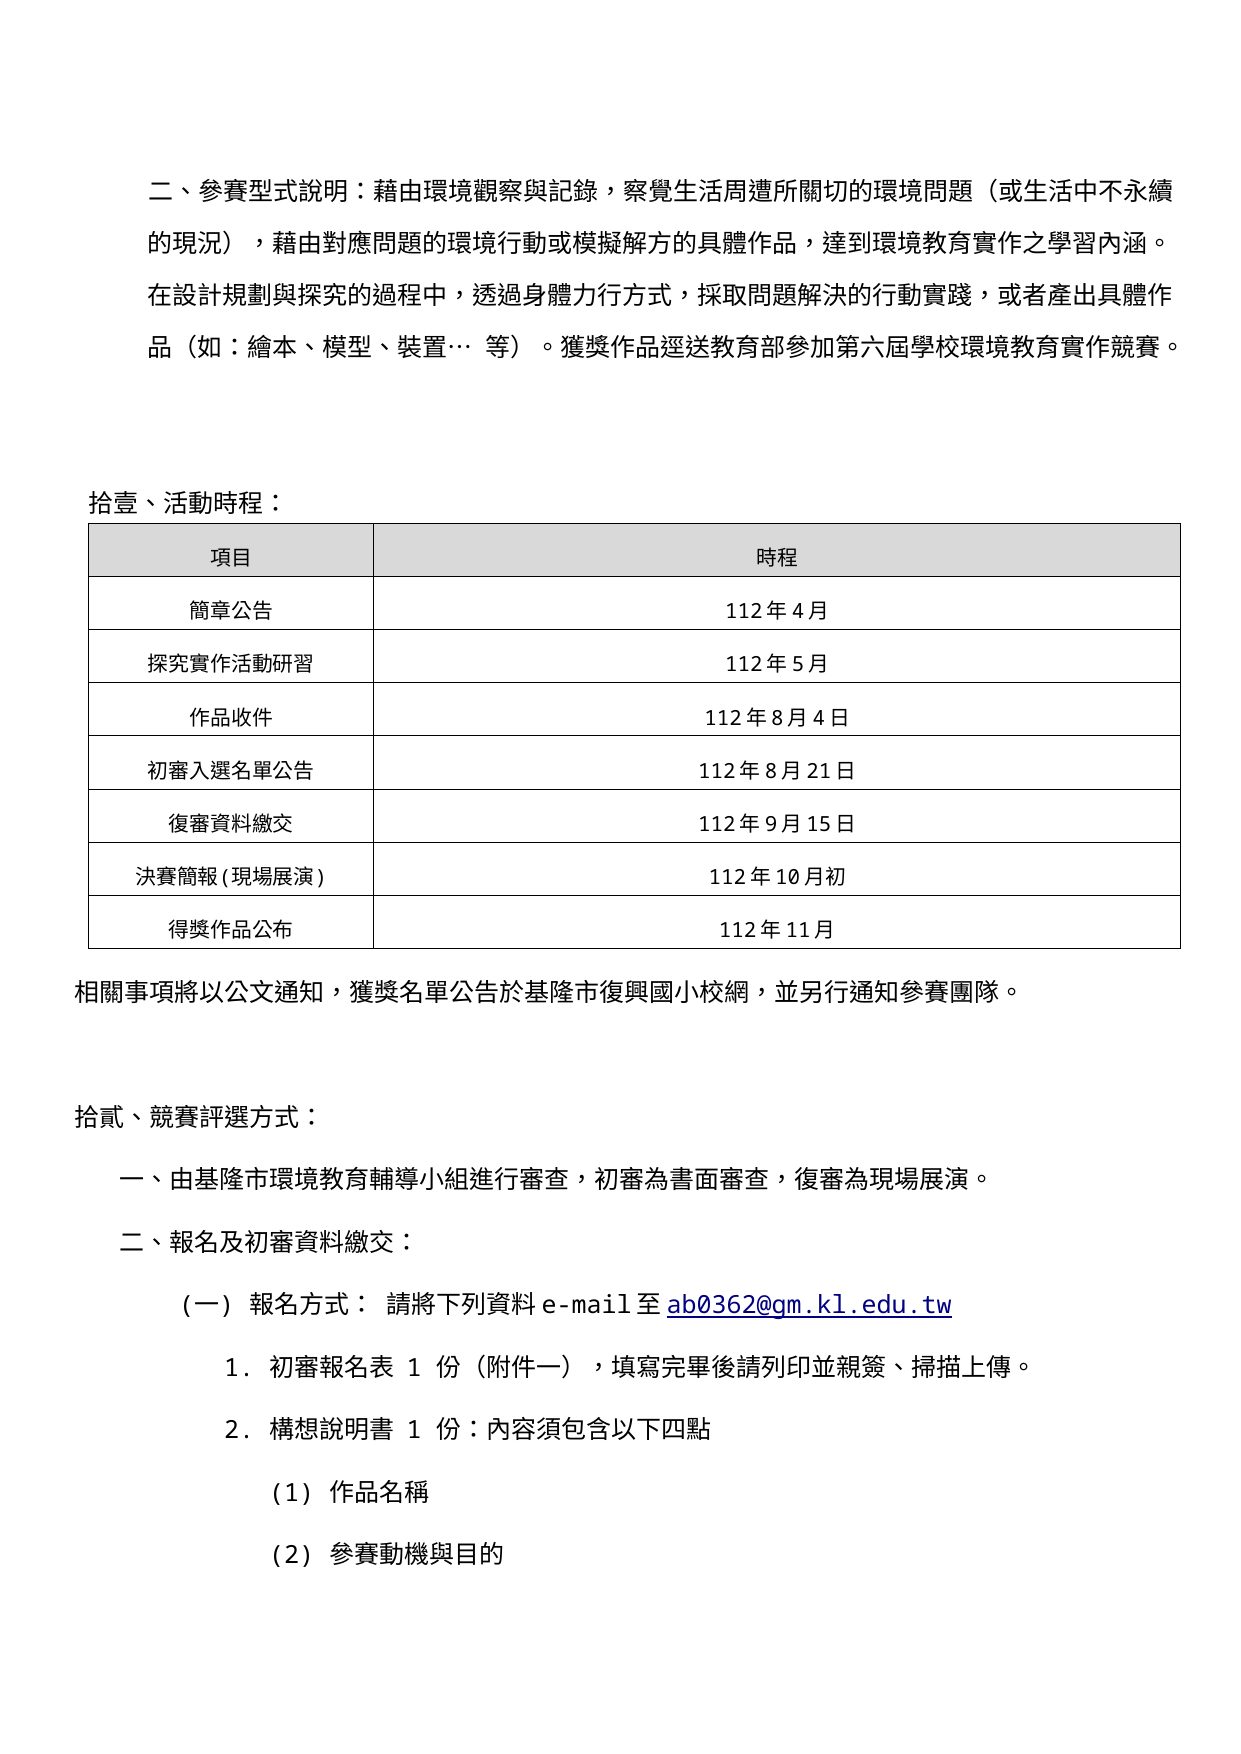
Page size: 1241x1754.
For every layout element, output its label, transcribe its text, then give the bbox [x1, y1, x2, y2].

table_cell 112年8月4日 [374, 683, 1180, 735]
table_cell 復審資料繳交 [89, 790, 373, 842]
table_cell 112年8月21日 [374, 736, 1180, 788]
text 1. 初審報名表 1 份（附件一），填寫完畢後請列印並親簽、掃描上傳。 [74, 1324, 1181, 1386]
table_cell 簡章公告 [89, 577, 373, 629]
table_cell 決賽簡報(現場展演) [89, 843, 373, 895]
text (2) 參賽動機與目的 [74, 1511, 1181, 1574]
text 拾壹、活動時程： [89, 471, 1181, 523]
table_cell 探究實作活動研習 [89, 630, 373, 682]
table_cell 112年4月 [374, 577, 1180, 629]
table_cell 112年10月初 [374, 843, 1180, 895]
table_header 時程 [374, 524, 1180, 576]
table_cell 初審入選名單公告 [89, 736, 373, 788]
text 拾貳、競賽評選方式： [74, 1074, 1181, 1136]
text 二、報名及初審資料繳交： [74, 1199, 1181, 1261]
table_cell 112年11月 [374, 896, 1180, 948]
text 相關事項將以公文通知，獲獎名單公告於基隆市復興國小校網，並另行通知參賽團隊。 [74, 949, 1181, 1011]
table_header 項目 [89, 524, 373, 576]
text 2. 構想說明書 1 份：內容須包含以下四點 [74, 1386, 1181, 1449]
table_cell 作品收件 [89, 683, 373, 735]
text (一) 報名方式： 請將下列資料e-mail至ab0362@gm.kl.edu.tw [74, 1261, 1181, 1324]
table_cell 112年5月 [374, 630, 1180, 682]
text 二、參賽型式說明：藉由環境觀察與記錄，察覺生活周遭所關切的環境問題（或生活中不永續的現況），藉由對應問題的環境行動或模擬解方的具體作品，達到環境教育實作之學習內涵。在設計規劃與探究的過程中，透過身體力行方式，採取問題解決的行動實踐，或者產出具體作品（如：繪本、模型、裝置… 等）。獲獎作品逕送教育部參加第六屆學校環境教育實作競賽。 [103, 158, 1181, 367]
table_cell 112年9月15日 [374, 790, 1180, 842]
text 一、由基隆市環境教育輔導小組進行審查，初審為書面審查，復審為現場展演。 [74, 1136, 1181, 1199]
text (1) 作品名稱 [74, 1449, 1181, 1511]
table_cell 得獎作品公布 [89, 896, 373, 948]
